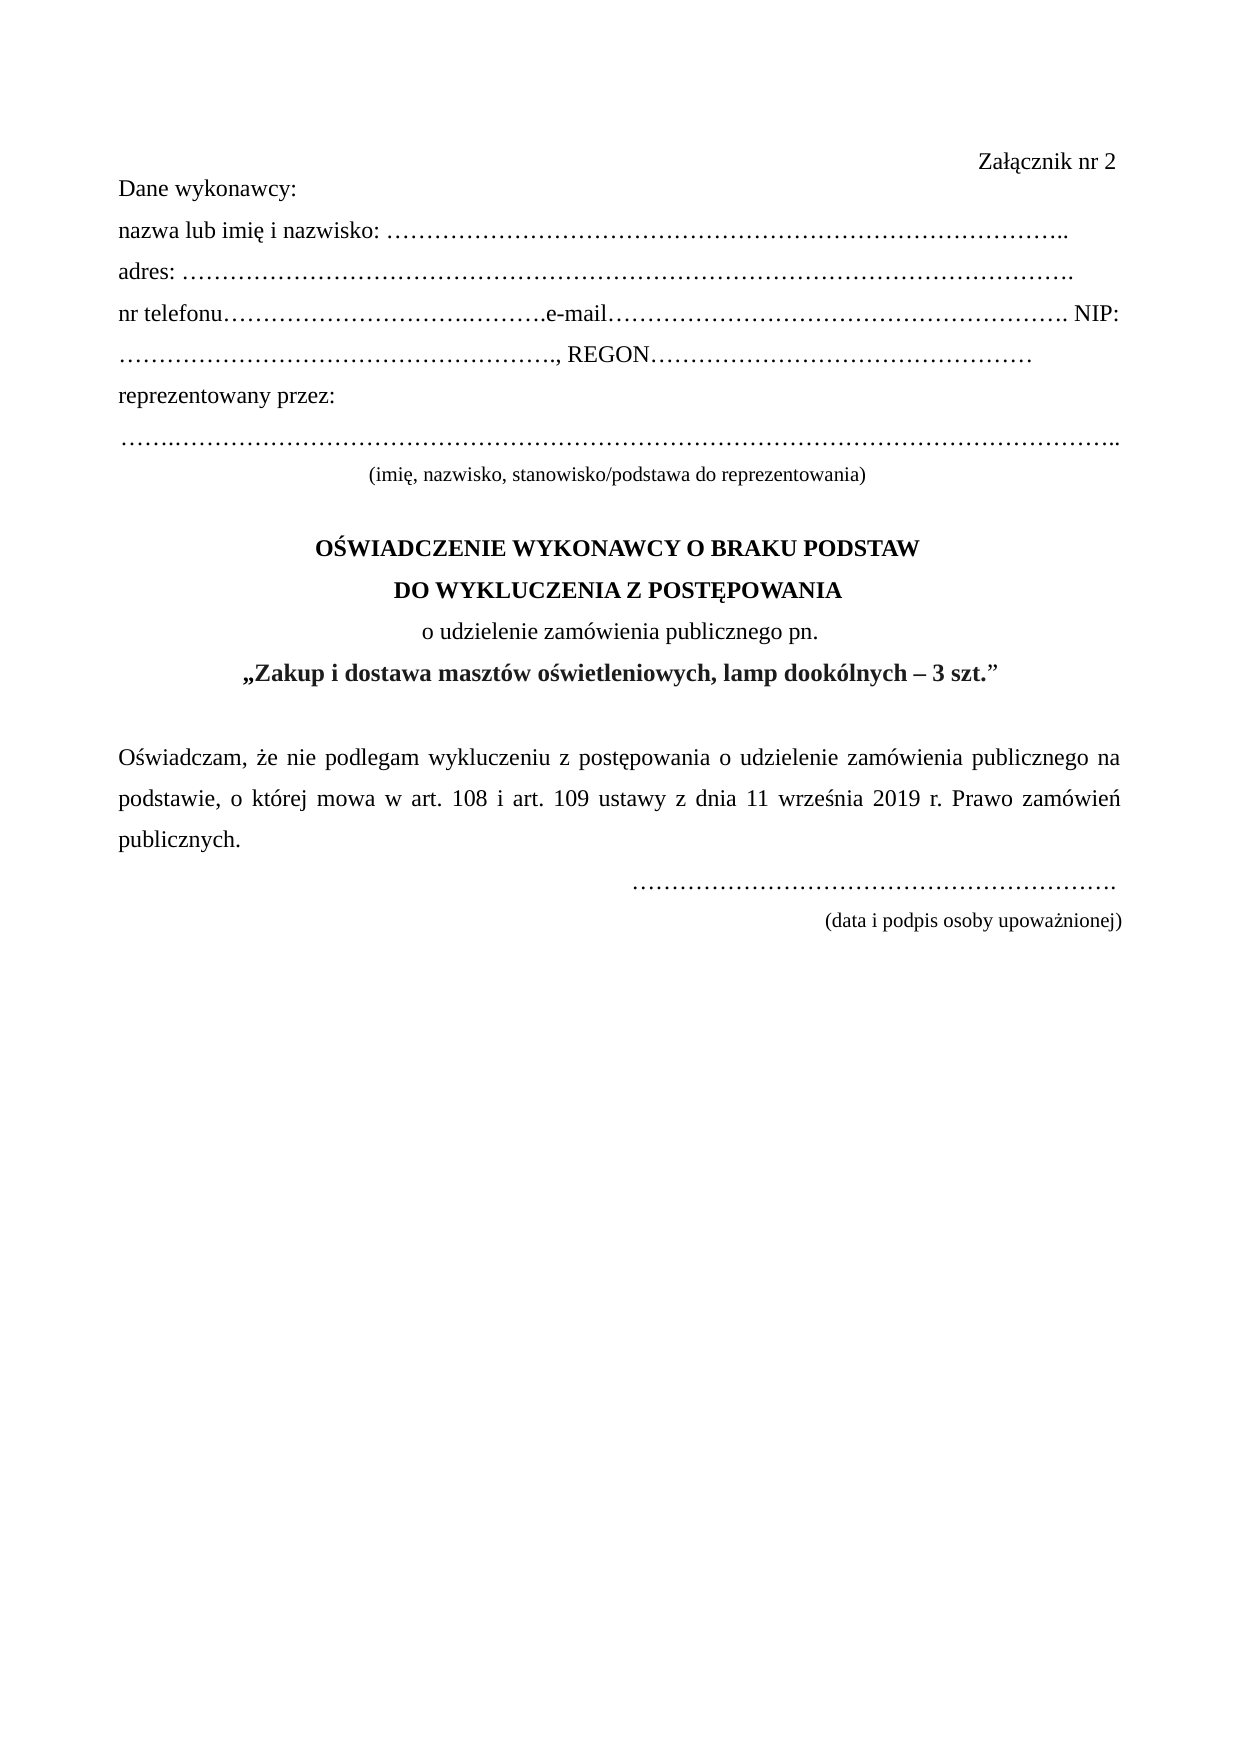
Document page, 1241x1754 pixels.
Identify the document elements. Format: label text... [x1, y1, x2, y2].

text …….………………………………………………………………………………………………………..(imię, nazwisko, stanowisko/podstawa do reprezentowania) [118, 423, 1122, 486]
text ……………………………………………………. [118, 867, 1122, 894]
text DO WYKLUCZENIA Z POSTĘPOWANIA [118, 576, 1122, 603]
text nr telefonu………………………….……….e-mail…………………………………………………. NIP:………………………………………………., REGON………………………………………… reprezentowany przez: [118, 298, 1122, 409]
text Dane wykonawcy: [118, 174, 1122, 202]
text o udzielenie zamówienia publicznego pn. [118, 617, 1122, 644]
text nazwa lub imię i nazwisko: ………………………………………………………………………….. adres: …………………………………………………………………………………………………. [118, 216, 1122, 285]
text „Zakup i dostawa masztów oświetleniowych, lamp dookólnych – 3 szt.” [118, 658, 1122, 687]
text (data i podpis osoby upoważnionej) [118, 908, 1122, 932]
text Oświadczam, że nie podlegam wykluczeniu z postępowania o udzielenie zamówienia publicznego na podstawie, o której mowa w art. 108 i art. 109 ustawy z dnia 11 września 2019 r. Prawo zamówień publicznych. [118, 743, 1122, 853]
text Załącznik nr 2 [118, 147, 1122, 174]
text OŚWIADCZENIE WYKONAWCY O BRAKU PODSTAW [118, 534, 1122, 562]
